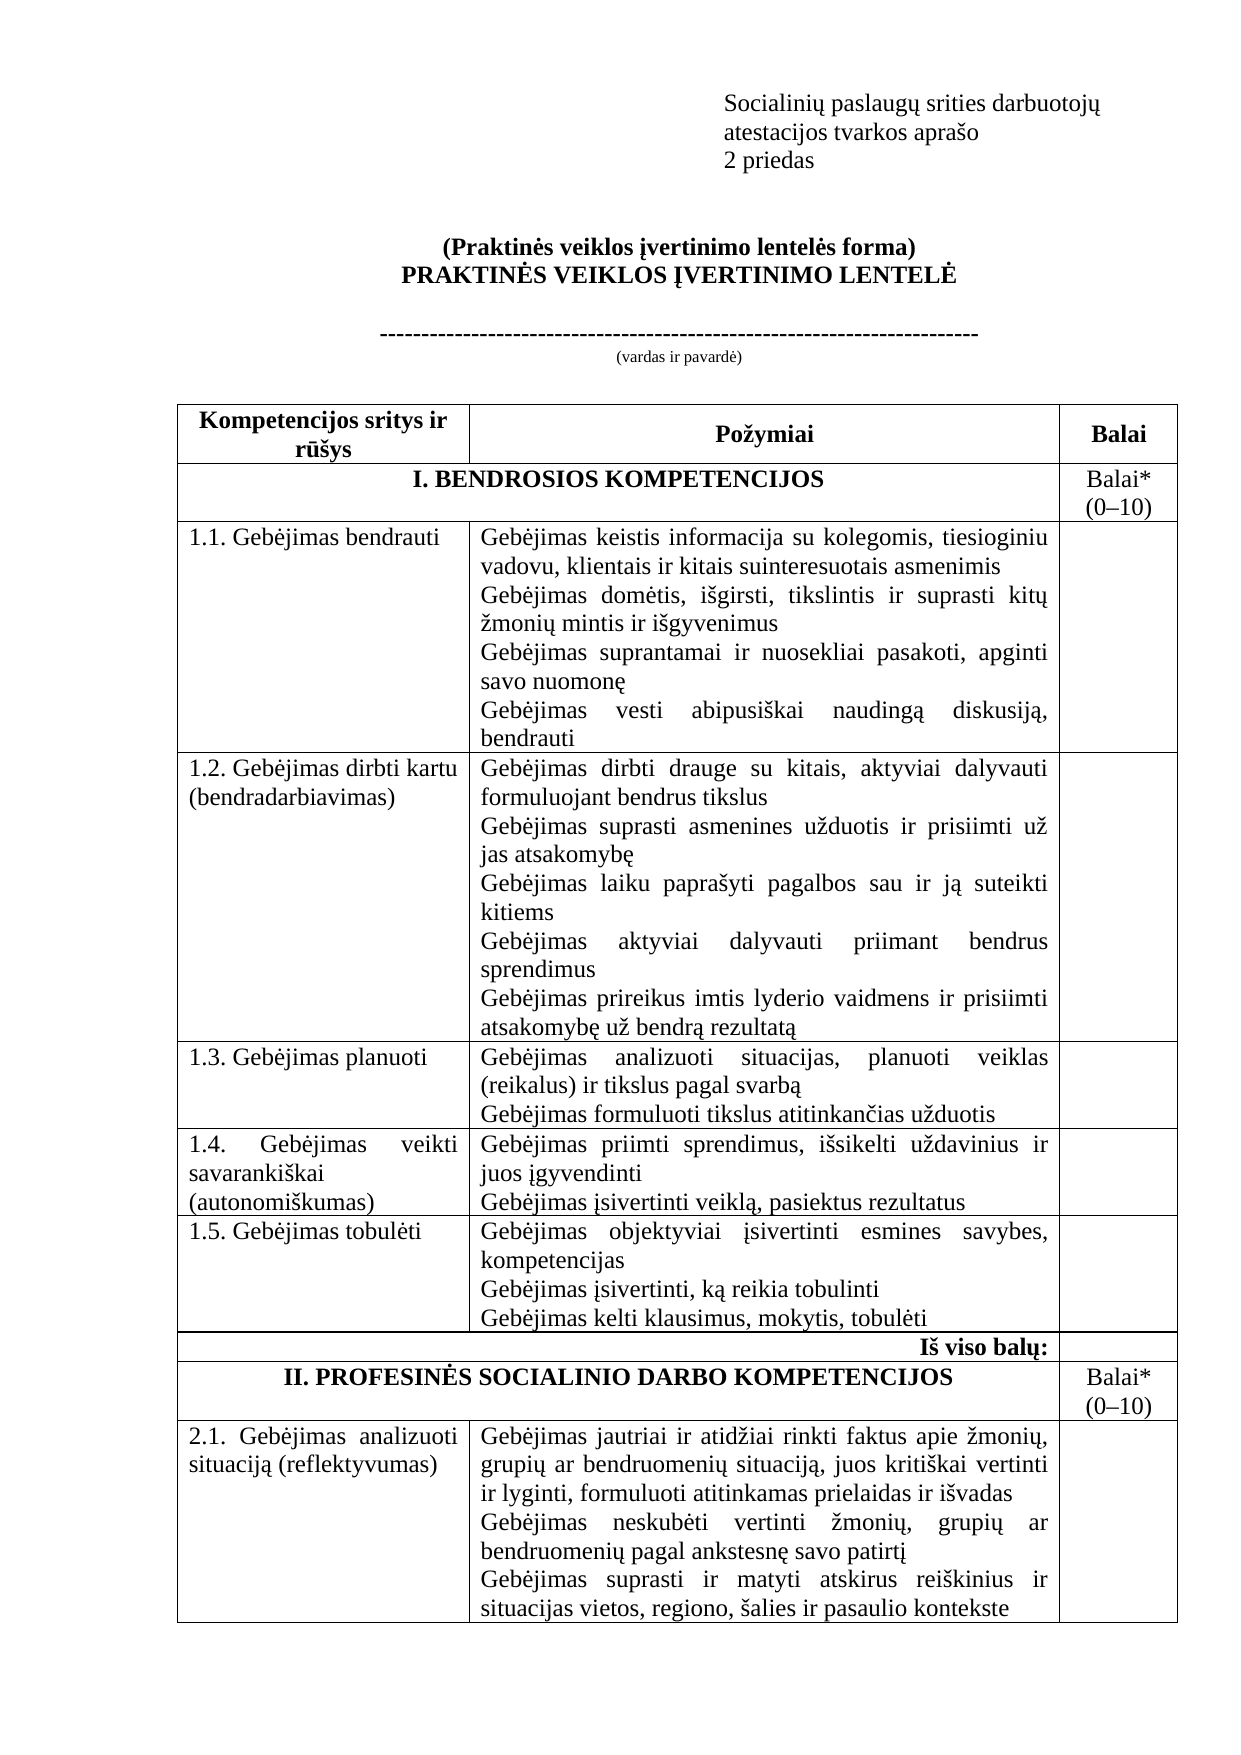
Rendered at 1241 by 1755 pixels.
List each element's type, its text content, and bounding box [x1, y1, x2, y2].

table_cell [1060, 1042, 1177, 1128]
table_cell [1060, 1333, 1177, 1361]
table_cell Balai* (0–10) [1060, 464, 1177, 521]
table_cell 1.5. Gebėjimas tobulėti [178, 1216, 469, 1331]
table_cell Balai* (0–10) [1060, 1362, 1177, 1420]
text 2 priedas [723, 145, 1181, 174]
text PRAKTINĖS VEIKLOS ĮVERTINIMO LENTELĖ [177, 260, 1181, 289]
table_cell 1.3. Gebėjimas planuoti [178, 1042, 469, 1128]
table_cell 1.4. Gebėjimas veikti savarankiškai (autonomiškumas) [178, 1129, 469, 1215]
table_cell Gebėjimas jautriai ir atidžiai rinkti faktus apie žmonių, grupių ar bendruomenių situaciją, juos kritiškai vertinti ir lyginti, formuluoti atitinkamas prielaidas ir išvadas Gebėjimas neskubėti vertinti žmonių, grupių ar bendruomenių pagal ankstesnę savo patirtį Gebėjimas suprasti ir matyti atskirus reiškinius ir situacijas vietos, regiono, šalies ir pasaulio kontekste [470, 1421, 1059, 1622]
table_cell Gebėjimas keistis informacija su kolegomis, tiesioginiu vadovu, klientais ir kitais suinteresuotais asmenimis Gebėjimas domėtis, išgirsti, tikslintis ir suprasti kitų žmonių mintis ir išgyvenimus Gebėjimas suprantamai ir nuosekliai pasakoti, apginti savo nuomonę Gebėjimas vesti abipusiškai naudingą diskusiją, bendrauti [470, 522, 1059, 752]
table_header Kompetencijos sritys ir rūšys [178, 405, 469, 463]
table_cell [1060, 1216, 1177, 1331]
table_cell 1.1. Gebėjimas bendrauti [178, 522, 469, 752]
text Socialinių paslaugų srities darbuotojų [723, 88, 1181, 117]
table_header Požymiai [470, 405, 1059, 463]
table_cell Gebėjimas priimti sprendimus, išsikelti uždavinius ir juos įgyvendinti Gebėjimas įsivertinti veiklą, pasiektus rezultatus [470, 1129, 1059, 1215]
table_cell 1.2. Gebėjimas dirbti kartu (bendradarbiavimas) [178, 753, 469, 1041]
table_cell [1060, 753, 1177, 1041]
table_cell [1060, 1129, 1177, 1215]
table_cell [1060, 522, 1177, 752]
table_cell Gebėjimas objektyviai įsivertinti esmines savybes, kompetencijas Gebėjimas įsivertinti, ką reikia tobulinti Gebėjimas kelti klausimus, mokytis, tobulėti [470, 1216, 1059, 1331]
table_cell I. BENDROSIOS KOMPETENCIJOS [178, 464, 1059, 521]
text atestacijos tvarkos aprašo [723, 117, 1181, 145]
table_header Balai [1060, 405, 1177, 463]
table_cell Gebėjimas dirbti drauge su kitais, aktyviai dalyvauti formuluojant bendrus tikslus Gebėjimas suprasti asmenines užduotis ir prisiimti už jas atsakomybę Gebėjimas laiku paprašyti pagalbos sau ir ją suteikti kitiems Gebėjimas aktyviai dalyvauti priimant bendrus sprendimus Gebėjimas prireikus imtis lyderio vaidmens ir prisiimti atsakomybę už bendrą rezultatą [470, 753, 1059, 1041]
table_cell II. PROFESINĖS SOCIALINIO DARBO KOMPETENCIJOS [178, 1362, 1059, 1420]
table_cell [1060, 1421, 1177, 1622]
text (vardas ir pavardė) [177, 347, 1181, 375]
text ------------------------------------------------------------------------ [177, 318, 1181, 347]
text (Praktinės veiklos įvertinimo lentelės forma) [177, 232, 1181, 260]
table_cell Gebėjimas analizuoti situacijas, planuoti veiklas (reikalus) ir tikslus pagal svarbą Gebėjimas formuluoti tikslus atitinkančias užduotis [470, 1042, 1059, 1128]
table_cell 2.1. Gebėjimas analizuoti situaciją (reflektyvumas) [178, 1421, 469, 1622]
table_cell Iš viso balų: [178, 1333, 1059, 1361]
